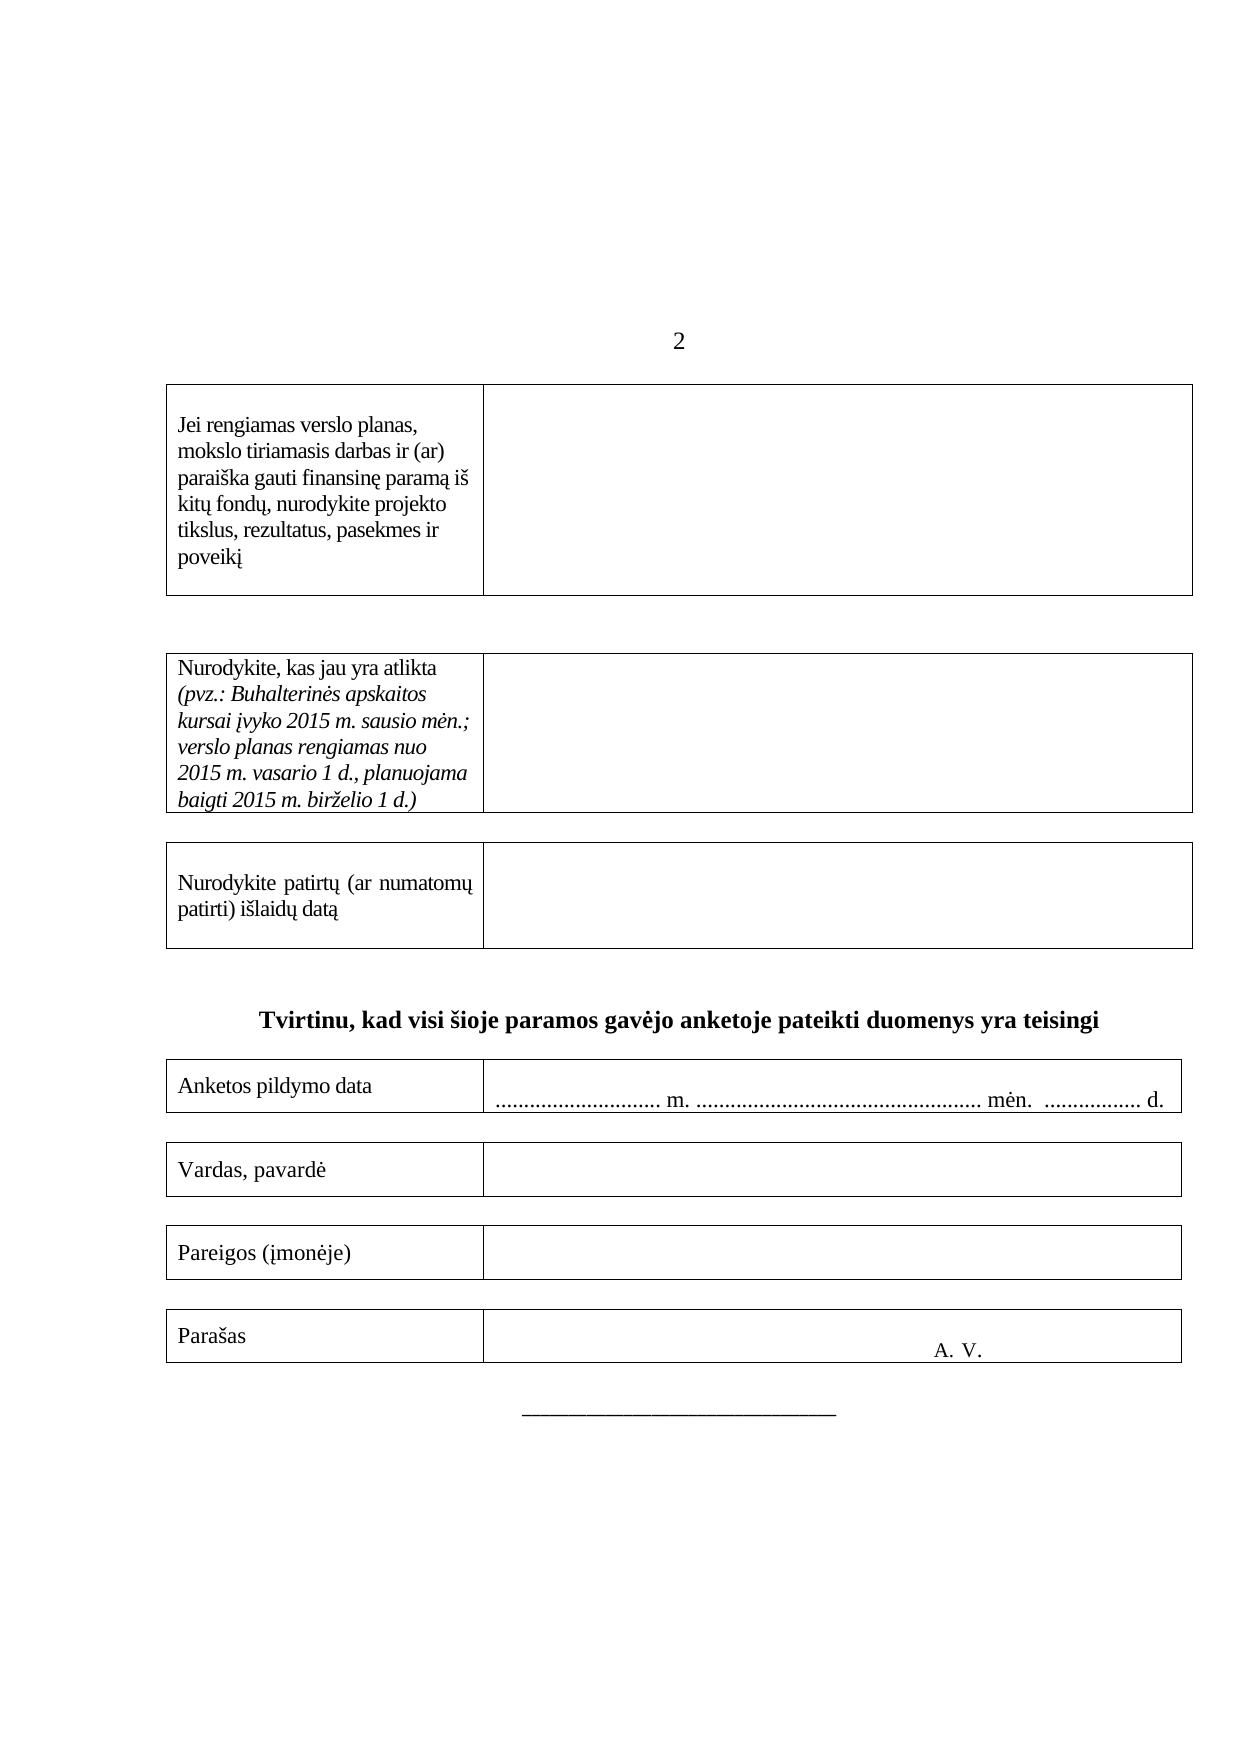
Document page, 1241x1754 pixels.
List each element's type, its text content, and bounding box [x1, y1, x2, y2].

table_header Vardas, pavardė [167, 1143, 483, 1196]
text Tvirtinu, kad visi šioje paramos gavėjo anketoje pateikti duomenys yra teisingi [177, 1006, 1181, 1034]
table_header Parašas [167, 1310, 483, 1362]
table_header Jei rengiamas verslo planas, mokslo tiriamasis darbas ir (ar) paraiška gauti finansinę paramą iš kitų fondų, nurodykite projekto tikslus, rezultatus, pasekmes ir poveikį [167, 385, 483, 595]
table_header [484, 385, 1192, 595]
table_header Pareigos (įmonėje) [167, 1226, 483, 1279]
table_header [484, 1143, 1181, 1196]
text 2 [177, 326, 1181, 355]
table_header Nurodykite patirtų (ar numatomų patirti) išlaidų datą [167, 843, 483, 948]
table_header [484, 1226, 1181, 1279]
table_header [484, 654, 1192, 812]
text __________________________________ [177, 1392, 1181, 1420]
table_header Anketos pildymo data [167, 1060, 483, 1112]
table_header ............................. m. .................................................. mėn. ................. d. [484, 1060, 1181, 1112]
table_header A. V. [484, 1310, 1181, 1362]
table_header [484, 843, 1192, 948]
table_header Nurodykite, kas jau yra atlikta (pvz.: Buhalterinės apskaitos kursai įvyko 2015 m. sausio mėn.; verslo planas rengiamas nuo 2015 m. vasario 1 d., planuojama baigti 2015 m. birželio 1 d.) [167, 654, 483, 812]
